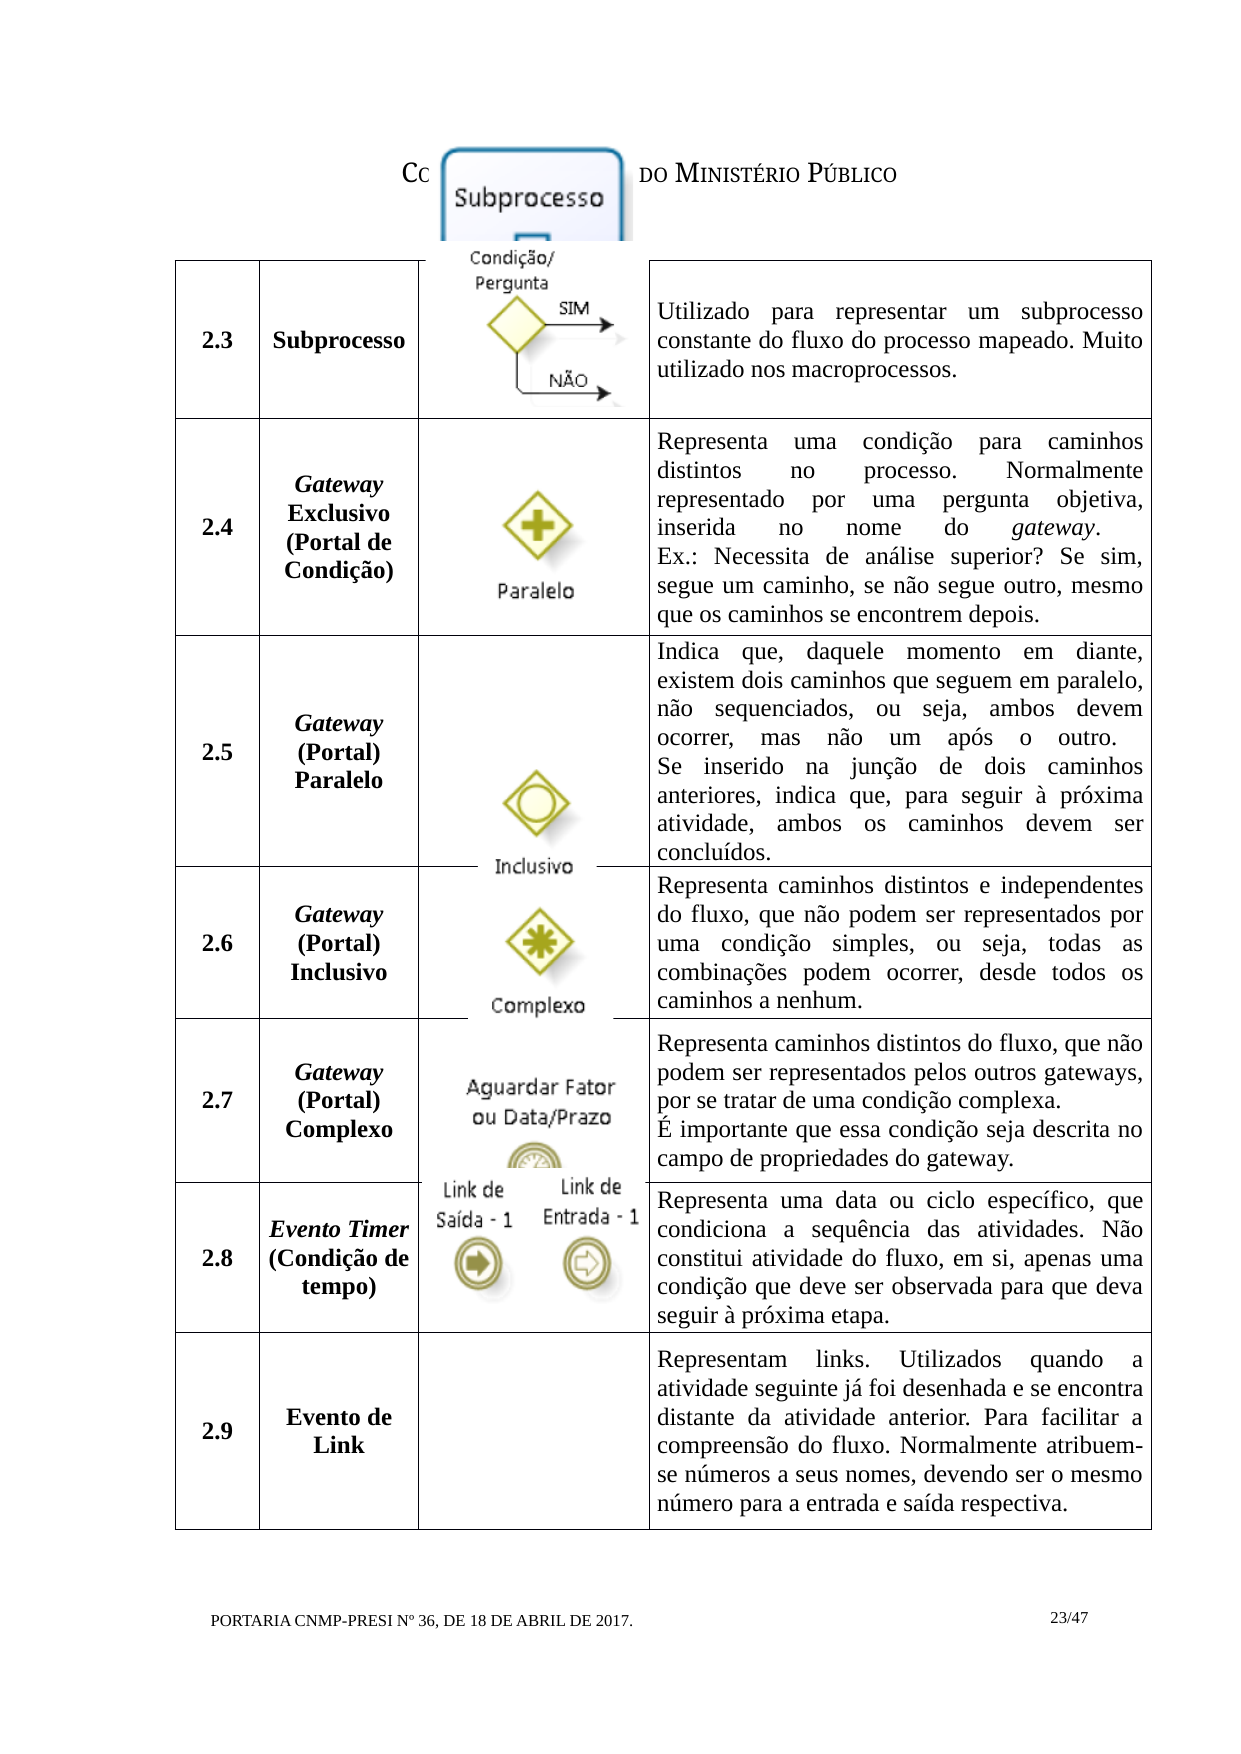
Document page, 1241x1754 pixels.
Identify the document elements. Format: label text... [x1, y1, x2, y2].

table_cell [419, 1183, 649, 1332]
table_cell Representa caminhos distintos do fluxo, que não podem ser representados pelos outros gateways, por se tratar de uma condição complexa. É importante que essa condição seja descrita no campo de propriedades do gateway. [650, 1019, 1151, 1182]
table_cell Subprocesso [260, 261, 418, 418]
table_cell [419, 867, 649, 1017]
table_cell [419, 636, 649, 866]
table_cell [419, 419, 649, 635]
table_cell Representa caminhos distintos e independentes do fluxo, que não podem ser representados por uma condição simples, ou seja, todas as combinações podem ocorrer, desde todos os caminhos a nenhum. [650, 867, 1151, 1017]
table_cell 2.9 [176, 1333, 259, 1528]
table_cell Evento Timer (Condição de tempo) [260, 1183, 418, 1332]
table_cell [419, 261, 649, 418]
table_cell Gateway (Portal) Inclusivo [260, 867, 418, 1017]
table_cell Evento de Link [260, 1333, 418, 1528]
table_cell Representa uma condição para caminhos distintos no processo. Normalmente representado por uma pergunta objetiva, inserida no nome do gateway. Ex.: Necessita de análise superior? Se sim, segue um caminho, se não segue outro, mesmo que os caminhos se encontrem depois. [650, 419, 1151, 635]
table_cell 2.8 [176, 1183, 259, 1332]
table_cell 2.3 [176, 261, 259, 418]
table_cell Utilizado para representar um subprocesso constante do fluxo do processo mapeado. Muito utilizado nos macroprocessos. [650, 261, 1151, 418]
table_cell Indica que, daquele momento em diante, existem dois caminhos que seguem em paralelo, não sequenciados, ou seja, ambos devem ocorrer, mas não um após o outro. Se inserido na junção de dois caminhos anteriores, indica que, para seguir à próxima atividade, ambos os caminhos devem ser concluídos. [650, 636, 1151, 866]
table_cell Gateway (Portal) Paralelo [260, 636, 418, 866]
table_cell 2.4 [176, 419, 259, 635]
table_cell Representa uma data ou ciclo específico, que condiciona a sequência das atividades. Não constitui atividade do fluxo, em si, apenas uma condição que deve ser observada para que deva seguir à próxima etapa. [650, 1183, 1151, 1332]
table_cell Representam links. Utilizados quando a atividade seguinte já foi desenhada e se encontra distante da atividade anterior. Para facilitar a compreensão do fluxo. Normalmente atribuem-se números a seus nomes, devendo ser o mesmo número para a entrada e saída respectiva. [650, 1333, 1151, 1528]
table_cell Gateway (Portal) Complexo [260, 1019, 418, 1182]
table_cell [419, 1019, 649, 1182]
table_cell [419, 1333, 649, 1528]
table_cell Gateway Exclusivo (Portal de Condição) [260, 419, 418, 635]
table_cell 2.5 [176, 636, 259, 866]
table_cell 2.7 [176, 1019, 259, 1182]
table_cell 2.6 [176, 867, 259, 1017]
